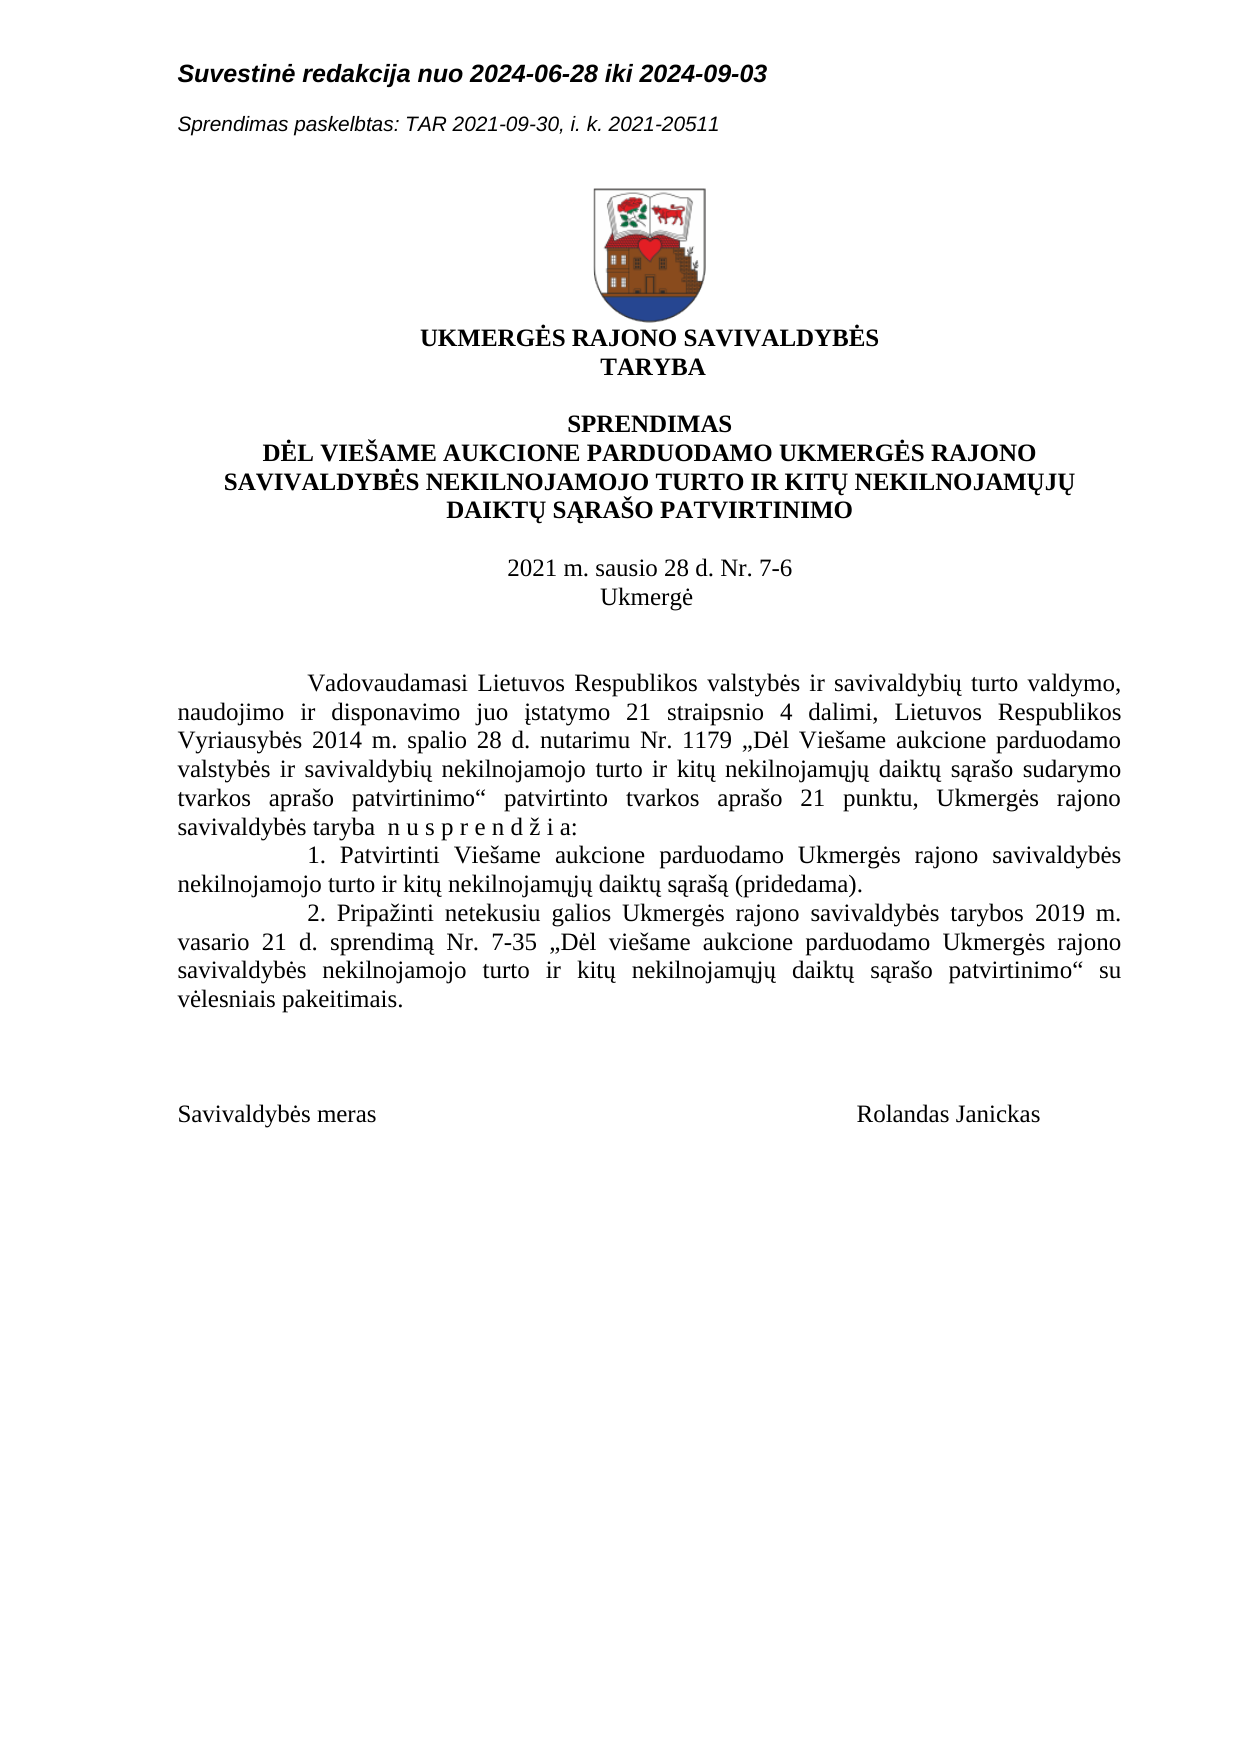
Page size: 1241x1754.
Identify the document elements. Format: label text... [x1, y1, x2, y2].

text 2021 m. sausio 28 d. Nr. 7-6 [177, 553, 1122, 582]
text Vadovaudamasi Lietuvos Respublikos valstybės ir savivaldybių turto valdymo, naudojimo ir disponavimo juo įstatymo 21 straipsnio 4 dalimi, Lietuvos Respublikos Vyriausybės 2014 m. spalio 28 d. nutarimu Nr. 1179 „Dėl Viešame aukcione parduodamo valstybės ir savivaldybių nekilnojamojo turto ir kitų nekilnojamųjų daiktų sąrašo sudarymo tvarkos aprašo patvirtinimo“ patvirtinto tvarkos aprašo 21 punktu, Ukmergės rajono savivaldybės taryba n u s p r e n d ž i a: [177, 668, 1122, 840]
text Suvestinė redakcija nuo 2024-06-28 iki 2024-09-03 [177, 59, 1122, 88]
text Sprendimas paskelbtas: TAR 2021-09-30, i. k. 2021-20511 [177, 112, 1122, 136]
text SPRENDIMAS [177, 409, 1122, 438]
text UKMERGĖS RAJONO SAVIVALDYBĖS [177, 323, 1122, 352]
text 1. Patvirtinti Viešame aukcione parduodamo Ukmergės rajono savivaldybės nekilnojamojo turto ir kitų nekilnojamųjų daiktų sąrašą (pridedama). [177, 840, 1122, 898]
text DĖL VIEŠAME AUKCIONE PARDUODAMO UKMERGĖS RAJONO SAVIVALDYBĖS NEKILNOJAMOJO TURTO IR KITŲ NEKILNOJAMŲJŲ DAIKTŲ SĄRAŠO PATVIRTINIMO [177, 438, 1122, 524]
text Ukmergė [177, 582, 1122, 610]
text 2. Pripažinti netekusiu galios Ukmergės rajono savivaldybės tarybos 2019 m. vasario 21 d. sprendimą Nr. 7-35 „Dėl viešame aukcione parduodamo Ukmergės rajono savivaldybės nekilnojamojo turto ir kitų nekilnojamųjų daiktų sąrašo patvirtinimo“ su vėlesniais pakeitimais. [177, 898, 1122, 1013]
text Savivaldybės meras Rolandas Janickas [177, 1099, 1122, 1128]
text TARYBA [177, 352, 1122, 380]
